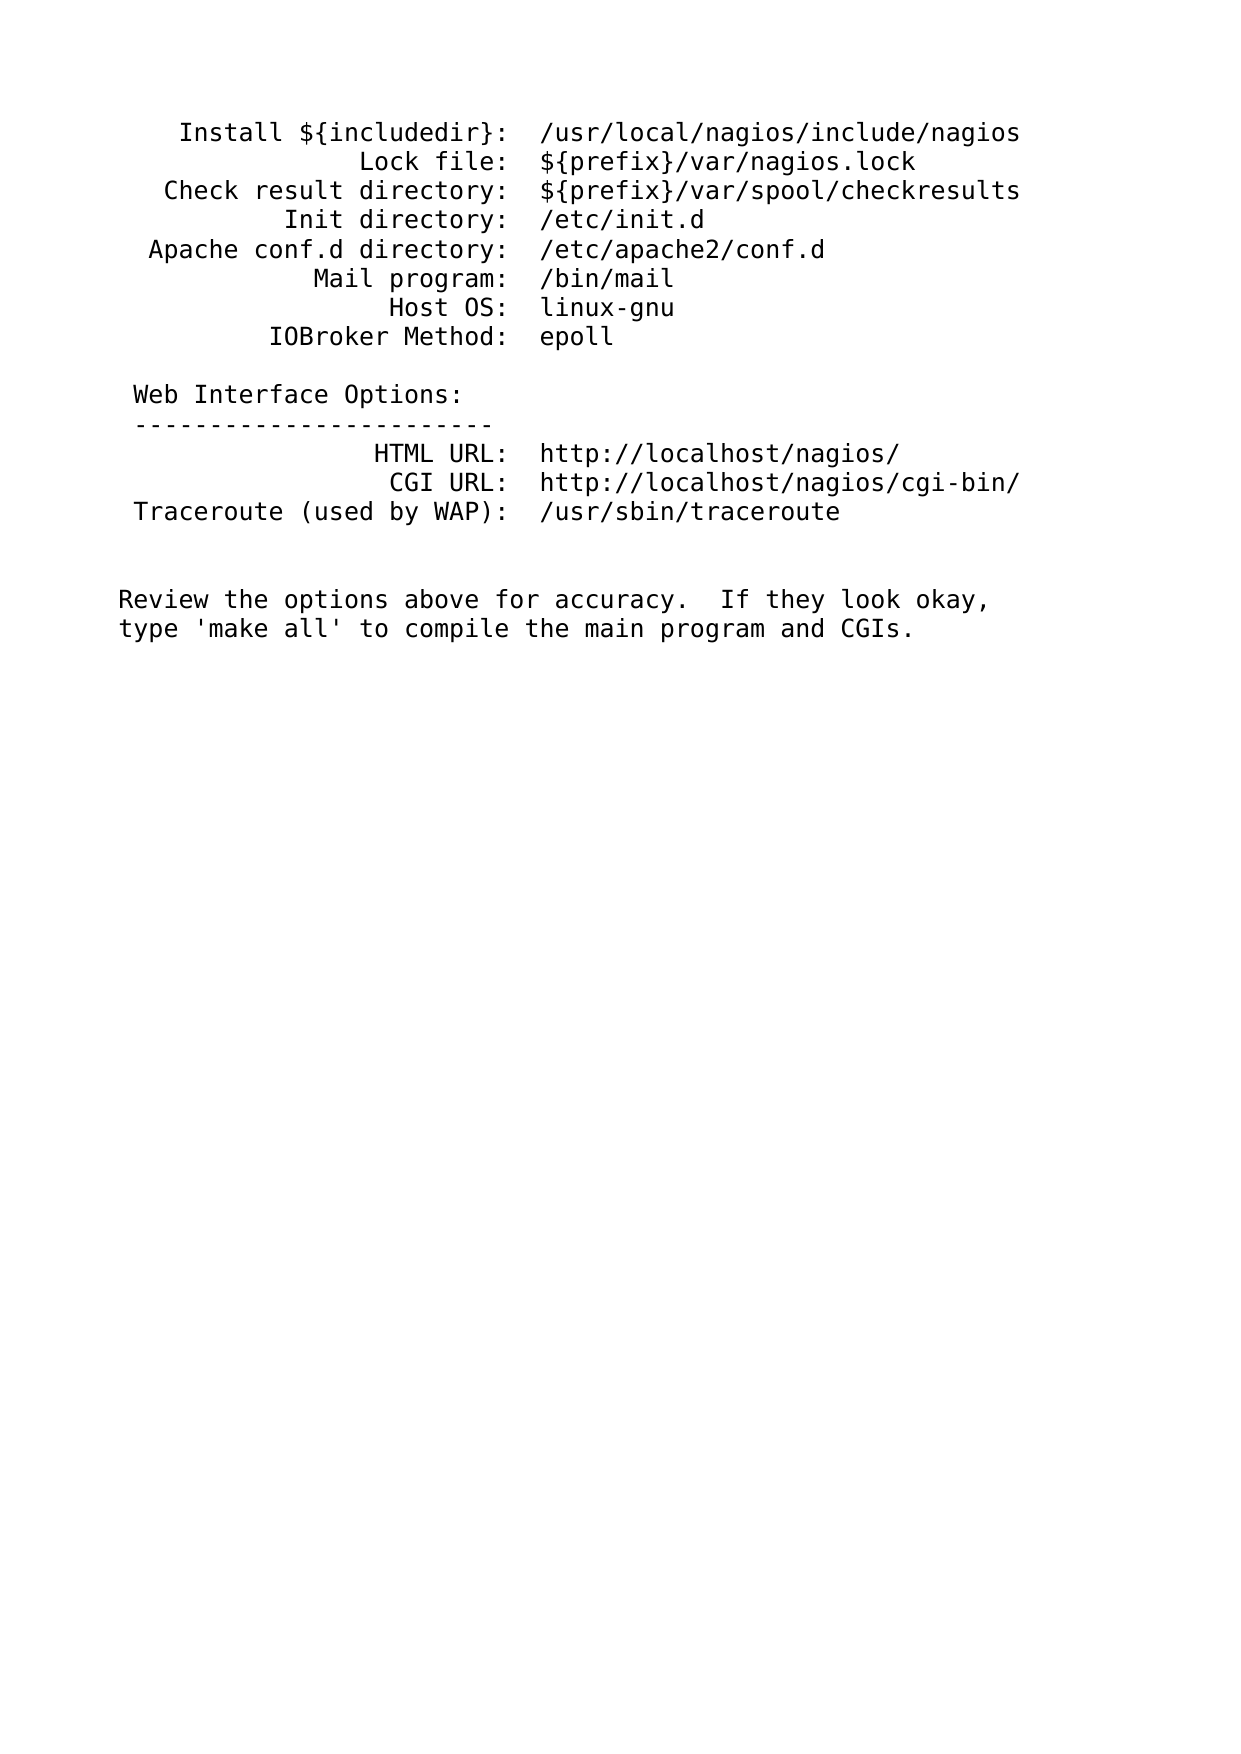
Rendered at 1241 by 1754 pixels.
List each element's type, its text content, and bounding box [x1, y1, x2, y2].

text Install ${includedir}: /usr/local/nagios/include/nagios Lock file: ${prefix}/var/nagios.lock Check result directory: ${prefix}/var/spool/checkresults Init directory: /etc/init.d Apache conf.d directory: /etc/apache2/conf.d Mail program: /bin/mail Host OS: linux-gnu IOBroker Method: epoll Web Interface Options: ------------------------ HTML URL: http://localhost/nagios/ CGI URL: http://localhost/nagios/cgi-bin/ Traceroute (used by WAP): /usr/sbin/traceroute Review the options above for accuracy. If they look okay, type 'make all' to compile the main program and CGIs. [118, 118, 1122, 643]
